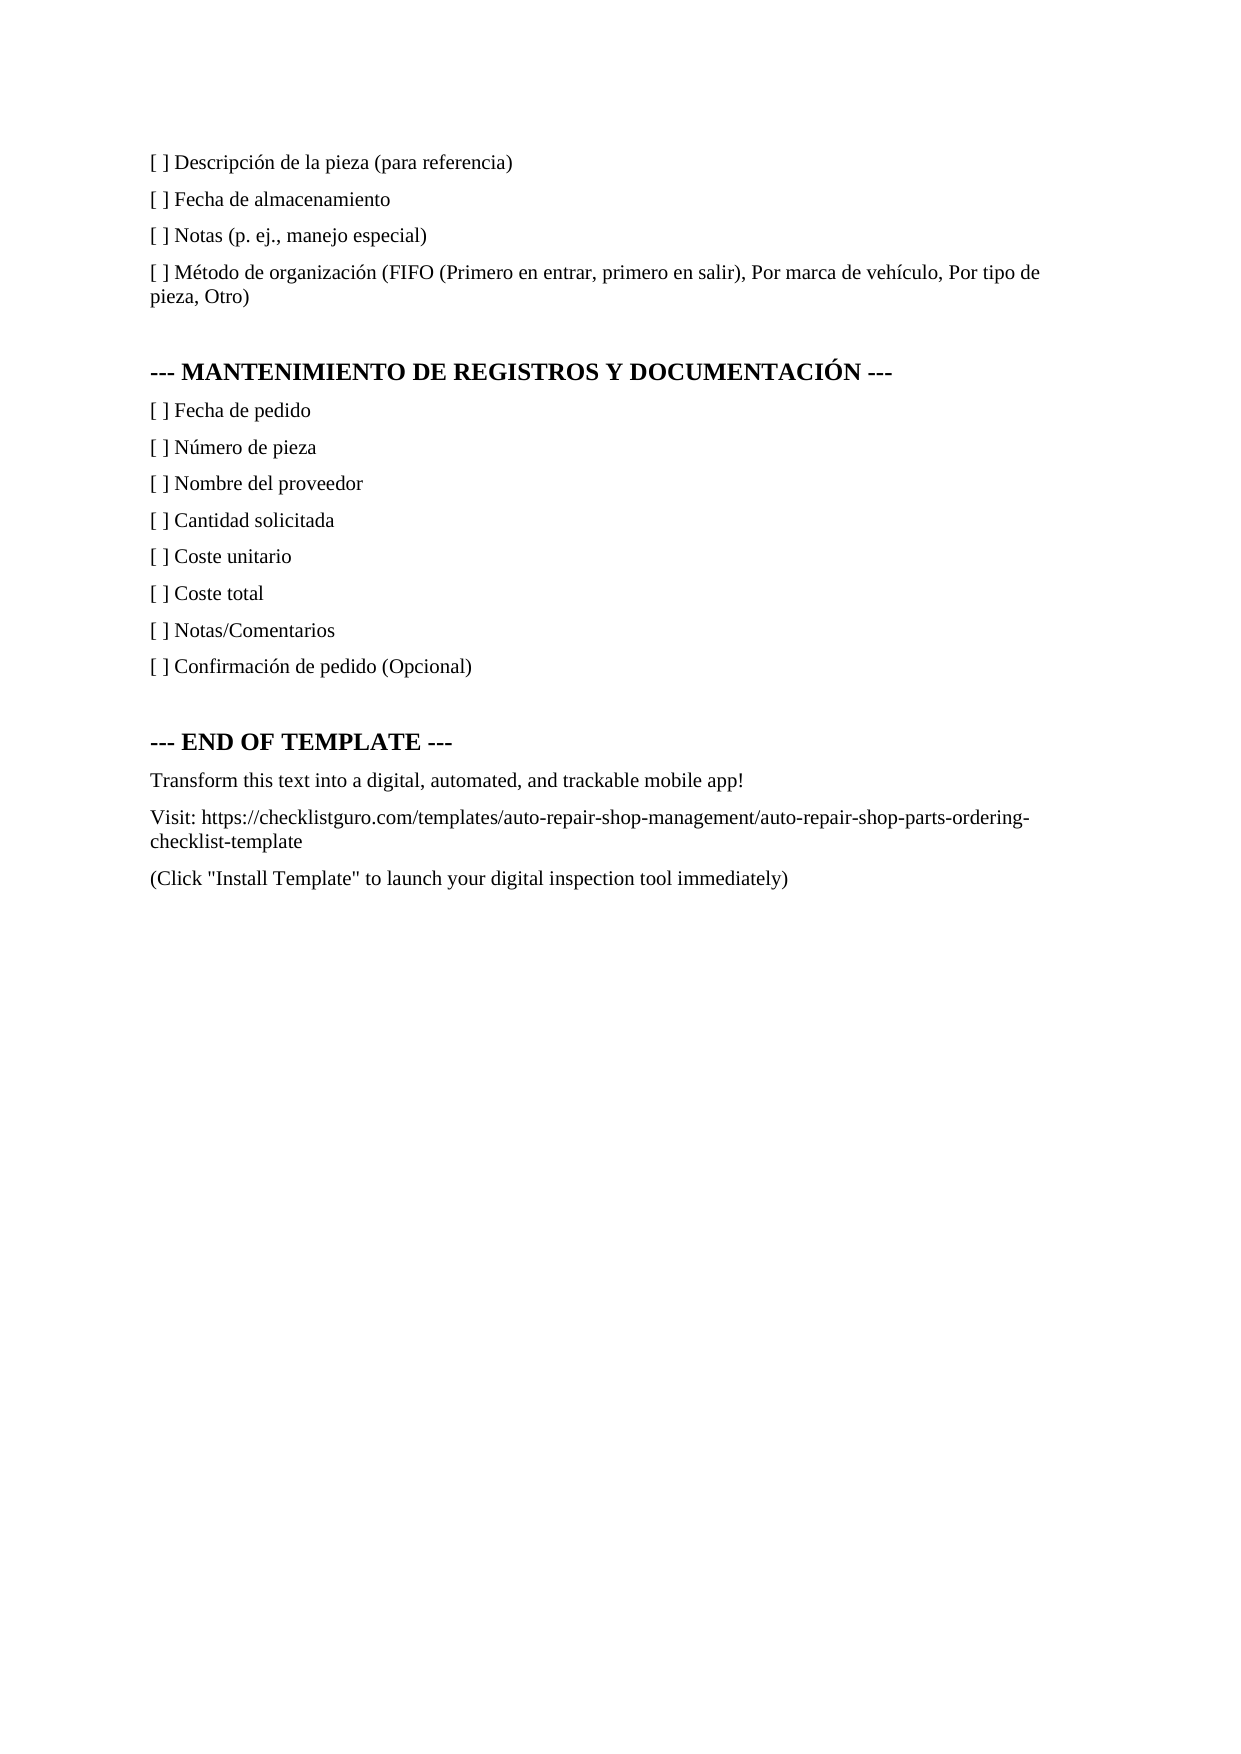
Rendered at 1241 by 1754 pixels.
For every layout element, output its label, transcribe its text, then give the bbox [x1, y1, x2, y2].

text [ ] Fecha de almacenamiento [150, 187, 1090, 211]
text Visit: https://checklistguro.com/templates/auto-repair-shop-management/auto-repair-shop-parts-ordering-checklist-template [150, 805, 1090, 853]
text --- END OF TEMPLATE --- [150, 727, 1090, 756]
text (Click "Install Template" to launch your digital inspection tool immediately) [150, 866, 1090, 890]
text [ ] Notas (p. ej., manejo especial) [150, 223, 1090, 247]
text --- MANTENIMIENTO DE REGISTROS Y DOCUMENTACIÓN --- [150, 357, 1090, 386]
text [ ] Cantidad solicitada [150, 508, 1090, 532]
text [ ] Descripción de la pieza (para referencia) [150, 150, 1090, 174]
text [ ] Fecha de pedido [150, 398, 1090, 422]
text [ ] Método de organización (FIFO (Primero en entrar, primero en salir), Por marca de vehículo, Por tipo de pieza, Otro) [150, 260, 1090, 308]
text [ ] Confirmación de pedido (Opcional) [150, 654, 1090, 678]
text [ ] Coste unitario [150, 544, 1090, 568]
text [ ] Notas/Comentarios [150, 617, 1090, 642]
text Transform this text into a digital, automated, and trackable mobile app! [150, 768, 1090, 792]
text [ ] Nombre del proveedor [150, 471, 1090, 495]
text [ ] Coste total [150, 581, 1090, 605]
text [ ] Número de pieza [150, 435, 1090, 459]
